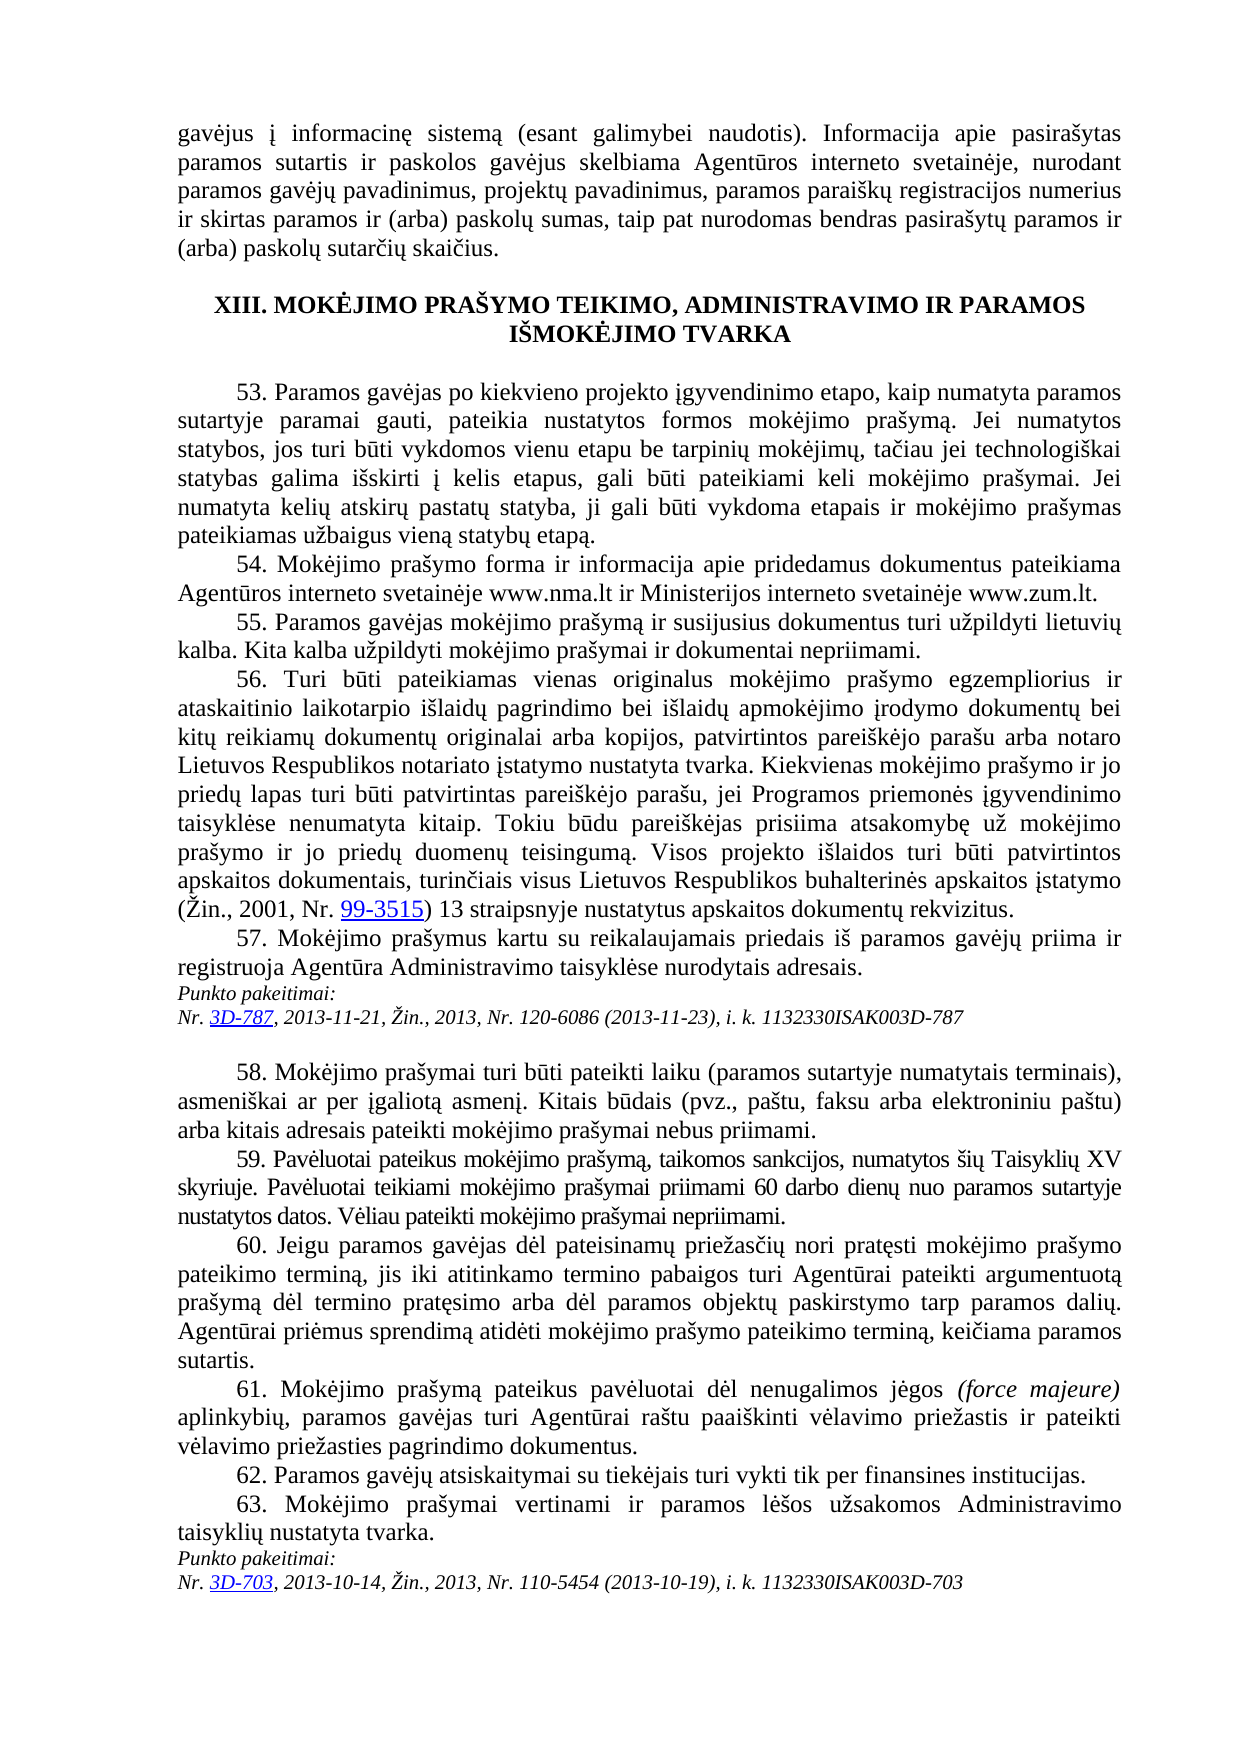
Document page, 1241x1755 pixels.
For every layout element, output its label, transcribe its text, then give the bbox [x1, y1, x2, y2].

text XIII. MOKĖJIMO PRAŠYMO TEIKIMO, ADMINISTRAVIMO IR PARAMOS IŠMOKĖJIMO TVARKA [177, 291, 1122, 348]
text 53. Paramos gavėjas po kiekvieno projekto įgyvendinimo etapo, kaip numatyta paramos sutartyje paramai gauti, pateikia nustatytos formos mokėjimo prašymą. Jei numatytos statybos, jos turi būti vykdomos vienu etapu be tarpinių mokėjimų, tačiau jei technologiškai statybas galima išskirti į kelis etapus, gali būti pateikiami keli mokėjimo prašymai. Jei numatyta kelių atskirų pastatų statyba, ji gali būti vykdoma etapais ir mokėjimo prašymas pateikiamas užbaigus vieną statybų etapą. [177, 377, 1122, 549]
text 60. Jeigu paramos gavėjas dėl pateisinamų priežasčių nori pratęsti mokėjimo prašymo pateikimo terminą, jis iki atitinkamo termino pabaigos turi Agentūrai pateikti argumentuotą prašymą dėl termino pratęsimo arba dėl paramos objektų paskirstymo tarp paramos dalių. Agentūrai priėmus sprendimą atidėti mokėjimo prašymo pateikimo terminą, keičiama paramos sutartis. [177, 1230, 1122, 1374]
text 63. Mokėjimo prašymai vertinami ir paramos lėšos užsakomos Administravimo taisyklių nustatyta tvarka. [177, 1489, 1122, 1546]
text Nr. 3D-787, 2013-11-21, Žin., 2013, Nr. 120-6086 (2013-11-23), i. k. 1132330ISAK003D-787 [177, 1005, 1122, 1029]
text 59. Pavėluotai pateikus mokėjimo prašymą, taikomos sankcijos, numatytos šių Taisyklių XV skyriuje. Pavėluotai teikiami mokėjimo prašymai priimami 60 darbo dienų nuo paramos sutartyje nustatytos datos. Vėliau pateikti mokėjimo prašymai nepriimami. [177, 1144, 1122, 1230]
text 55. Paramos gavėjas mokėjimo prašymą ir susijusius dokumentus turi užpildyti lietuvių kalba. Kita kalba užpildyti mokėjimo prašymai ir dokumentai nepriimami. [177, 607, 1122, 664]
text 56. Turi būti pateikiamas vienas originalus mokėjimo prašymo egzempliorius ir ataskaitinio laikotarpio išlaidų pagrindimo bei išlaidų apmokėjimo įrodymo dokumentų bei kitų reikiamų dokumentų originalai arba kopijos, patvirtintos pareiškėjo parašu arba notaro Lietuvos Respublikos notariato įstatymo nustatyta tvarka. Kiekvienas mokėjimo prašymo ir jo priedų lapas turi būti patvirtintas pareiškėjo parašu, jei Programos priemonės įgyvendinimo taisyklėse nenumatyta kitaip. Tokiu būdu pareiškėjas prisiima atsakomybę už mokėjimo prašymo ir jo priedų duomenų teisingumą. Visos projekto išlaidos turi būti patvirtintos apskaitos dokumentais, turinčiais visus Lietuvos Respublikos buhalterinės apskaitos įstatymo (Žin., 2001, Nr. 99-3515) 13 straipsnyje nustatytus apskaitos dokumentų rekvizitus. [177, 664, 1122, 923]
text 61. Mokėjimo prašymą pateikus pavėluotai dėl nenugalimos jėgos (force majeure) aplinkybių, paramos gavėjas turi Agentūrai raštu paaiškinti vėlavimo priežastis ir pateikti vėlavimo priežasties pagrindimo dokumentus. [177, 1374, 1122, 1460]
text Nr. 3D-703, 2013-10-14, Žin., 2013, Nr. 110-5454 (2013-10-19), i. k. 1132330ISAK003D-703 [177, 1570, 1122, 1594]
text gavėjus į informacinę sistemą (esant galimybei naudotis). Informacija apie pasirašytas paramos sutartis ir paskolos gavėjus skelbiama Agentūros interneto svetainėje, nurodant paramos gavėjų pavadinimus, projektų pavadinimus, paramos paraiškų registracijos numerius ir skirtas paramos ir (arba) paskolų sumas, taip pat nurodomas bendras pasirašytų paramos ir (arba) paskolų sutarčių skaičius. [177, 118, 1122, 262]
text Punkto pakeitimai: [177, 981, 1122, 1005]
text 58. Mokėjimo prašymai turi būti pateikti laiku (paramos sutartyje numatytais terminais), asmeniškai ar per įgaliotą asmenį. Kitais būdais (pvz., paštu, faksu arba elektroniniu paštu) arba kitais adresais pateikti mokėjimo prašymai nebus priimami. [177, 1057, 1122, 1144]
text 57. Mokėjimo prašymus kartu su reikalaujamais priedais iš paramos gavėjų priima ir registruoja Agentūra Administravimo taisyklėse nurodytais adresais. [177, 923, 1122, 981]
text 62. Paramos gavėjų atsiskaitymai su tiekėjais turi vykti tik per finansines institucijas. [177, 1460, 1122, 1489]
text Punkto pakeitimai: [177, 1546, 1122, 1570]
text 54. Mokėjimo prašymo forma ir informacija apie pridedamus dokumentus pateikiama Agentūros interneto svetainėje www.nma.lt ir Ministerijos interneto svetainėje www.zum.lt. [177, 549, 1122, 607]
